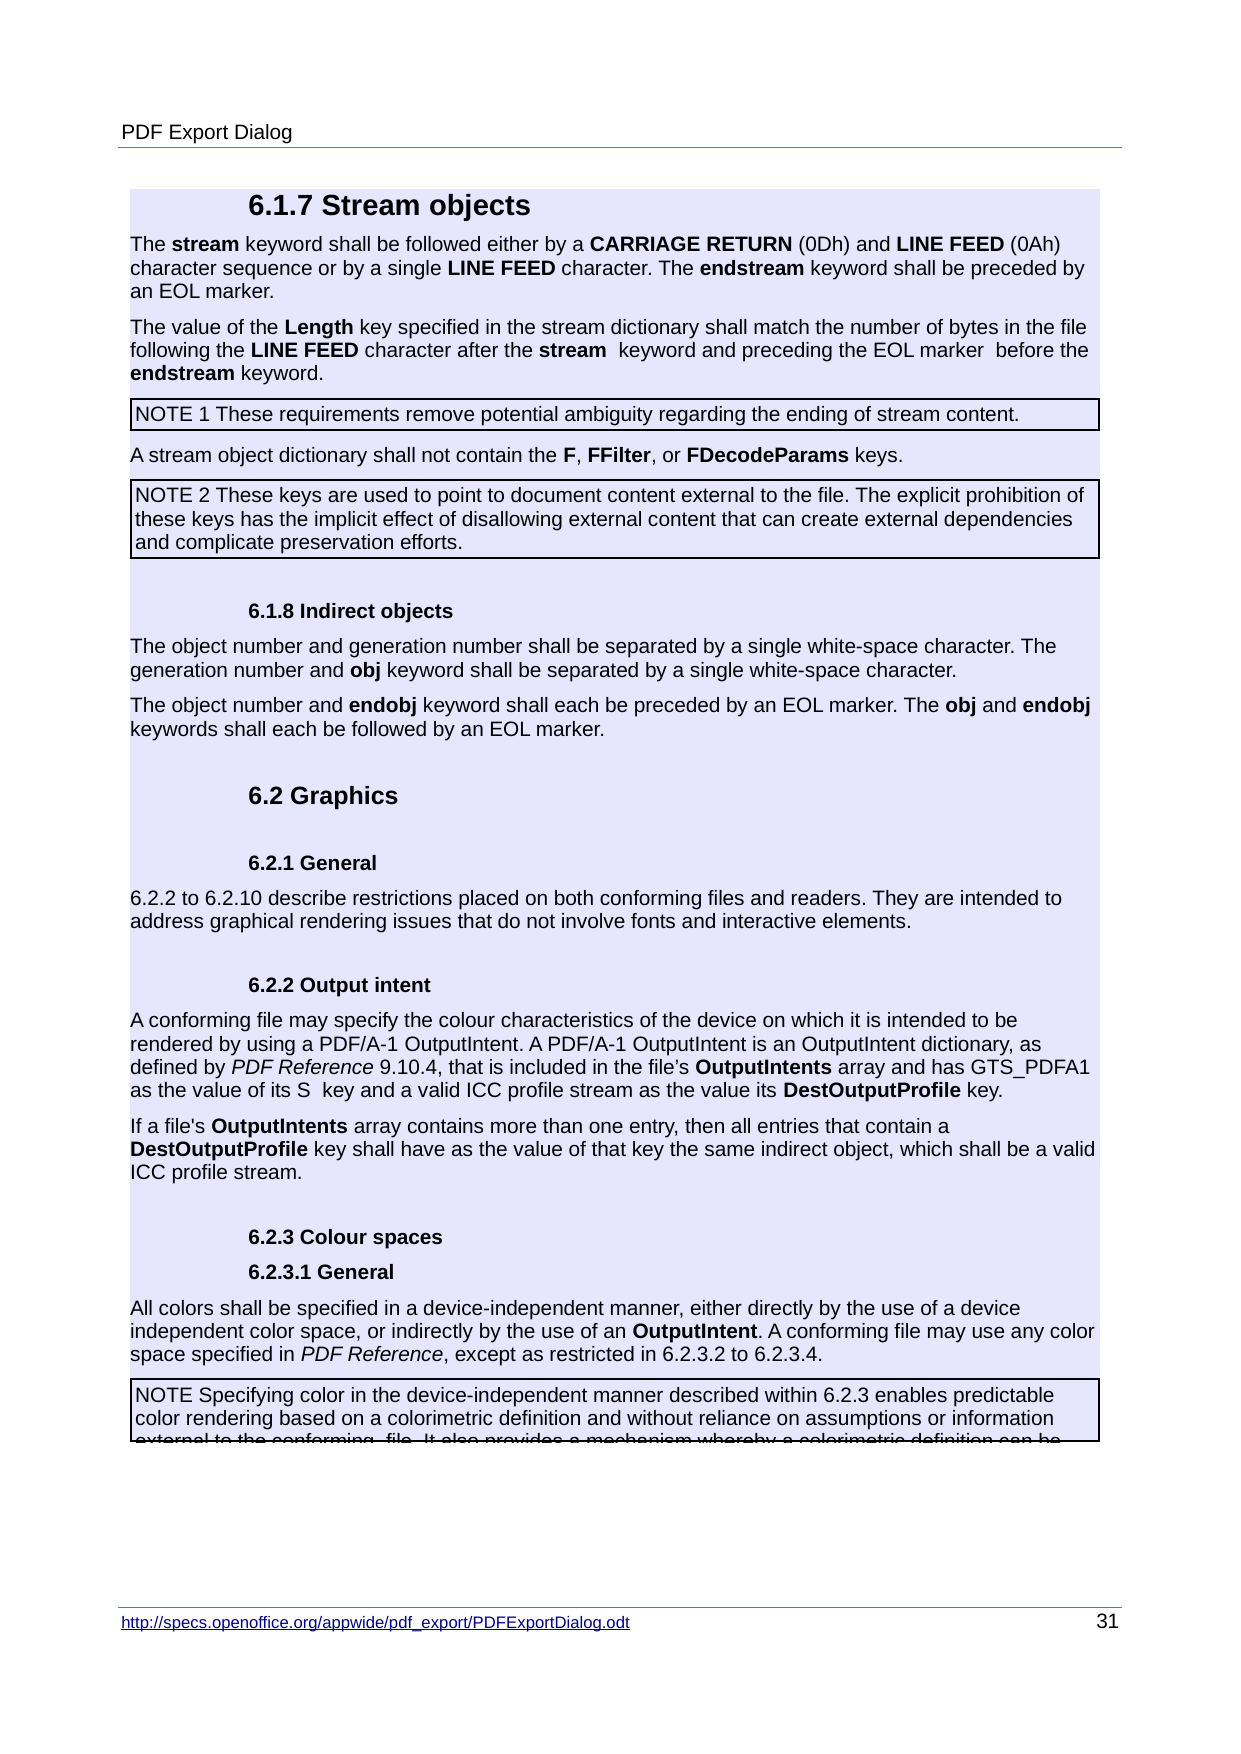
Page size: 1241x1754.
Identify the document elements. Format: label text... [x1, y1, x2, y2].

text A conforming file may specify the colour characteristics of the device on which it is intended to be rendered by using a PDF/A-1 OutputIntent. A PDF/A-1 OutputIntent is an OutputIntent dictionary, as defined by PDF Reference 9.10.4, that is included in the file’s OutputIntents array and has GTS_PDFA1 as the value of its S key and a valid ICC profile stream as the value its DestOutputProfile key. [130, 1009, 1100, 1102]
text A stream object dictionary shall not contain the F, FFilter, or FDecodeParams keys. [130, 443, 1100, 466]
text All colors shall be specified in a device-independent manner, either directly by the use of a device independent color space, or indirectly by the use of an OutputIntent. A conforming file may use any color space specified in PDF Reference, except as restricted in 6.2.3.2 to 6.2.3.4. [130, 1296, 1100, 1366]
subtitle 6.2.1 General [130, 851, 1100, 874]
subtitle 6.2.2 Output intent [130, 974, 1100, 997]
text NOTE 2 These keys are used to point to document content external to the file. The explicit prohibition of these keys has the implicit effect of disallowing external content that can create external dependencies and complicate preservation efforts. [132, 481, 1098, 557]
text NOTE 1 These requirements remove potential ambiguity regarding the ending of stream content. [132, 400, 1098, 429]
text The object number and endobj keyword shall each be preceded by an EOL marker. The obj and endobj keywords shall each be followed by an EOL marker. [130, 694, 1100, 740]
text The stream keyword shall be followed either by a CARRIAGE RETURN (0Dh) and LINE FEED (0Ah) character sequence or by a single LINE FEED character. The endstream keyword shall be preceded by an EOL marker. [130, 233, 1100, 303]
text The value of the Length key specified in the stream dictionary shall match the number of bytes in the file following the LINE FEED character after the stream keyword and preceding the EOL marker before the endstream keyword. [130, 315, 1100, 385]
text 6.2.2 to 6.2.10 describe restrictions placed on both conforming files and readers. They are intended to address graphical rendering issues that do not involve fonts and interactive elements. [130, 886, 1100, 933]
subtitle 6.2.3 Colour spaces [130, 1225, 1100, 1249]
subtitle 6.2.3.1 General [130, 1260, 1100, 1284]
subtitle 6.2 Graphics [130, 782, 1100, 810]
text If a file's OutputIntents array contains more than one entry, then all entries that contain a DestOutputProfile key shall have as the value of that key the same indirect object, which shall be a valid ICC profile stream. [130, 1114, 1100, 1184]
subtitle 6.1.7 Stream objects [130, 189, 1100, 221]
text The object number and generation number shall be separated by a single white-space character. The generation number and obj keyword shall be separated by a single white-space character. [130, 635, 1100, 681]
subtitle 6.1.8 Indirect objects [130, 600, 1100, 623]
text NOTE Specifying color in the device-independent manner described within 6.2.3 enables predictable color rendering based on a colorimetric definition and without reliance on assumptions or information external to the conforming file. It also provides a mechanism whereby a colorimetric definition can be associated with device-dependent color data. [132, 1380, 1098, 1440]
